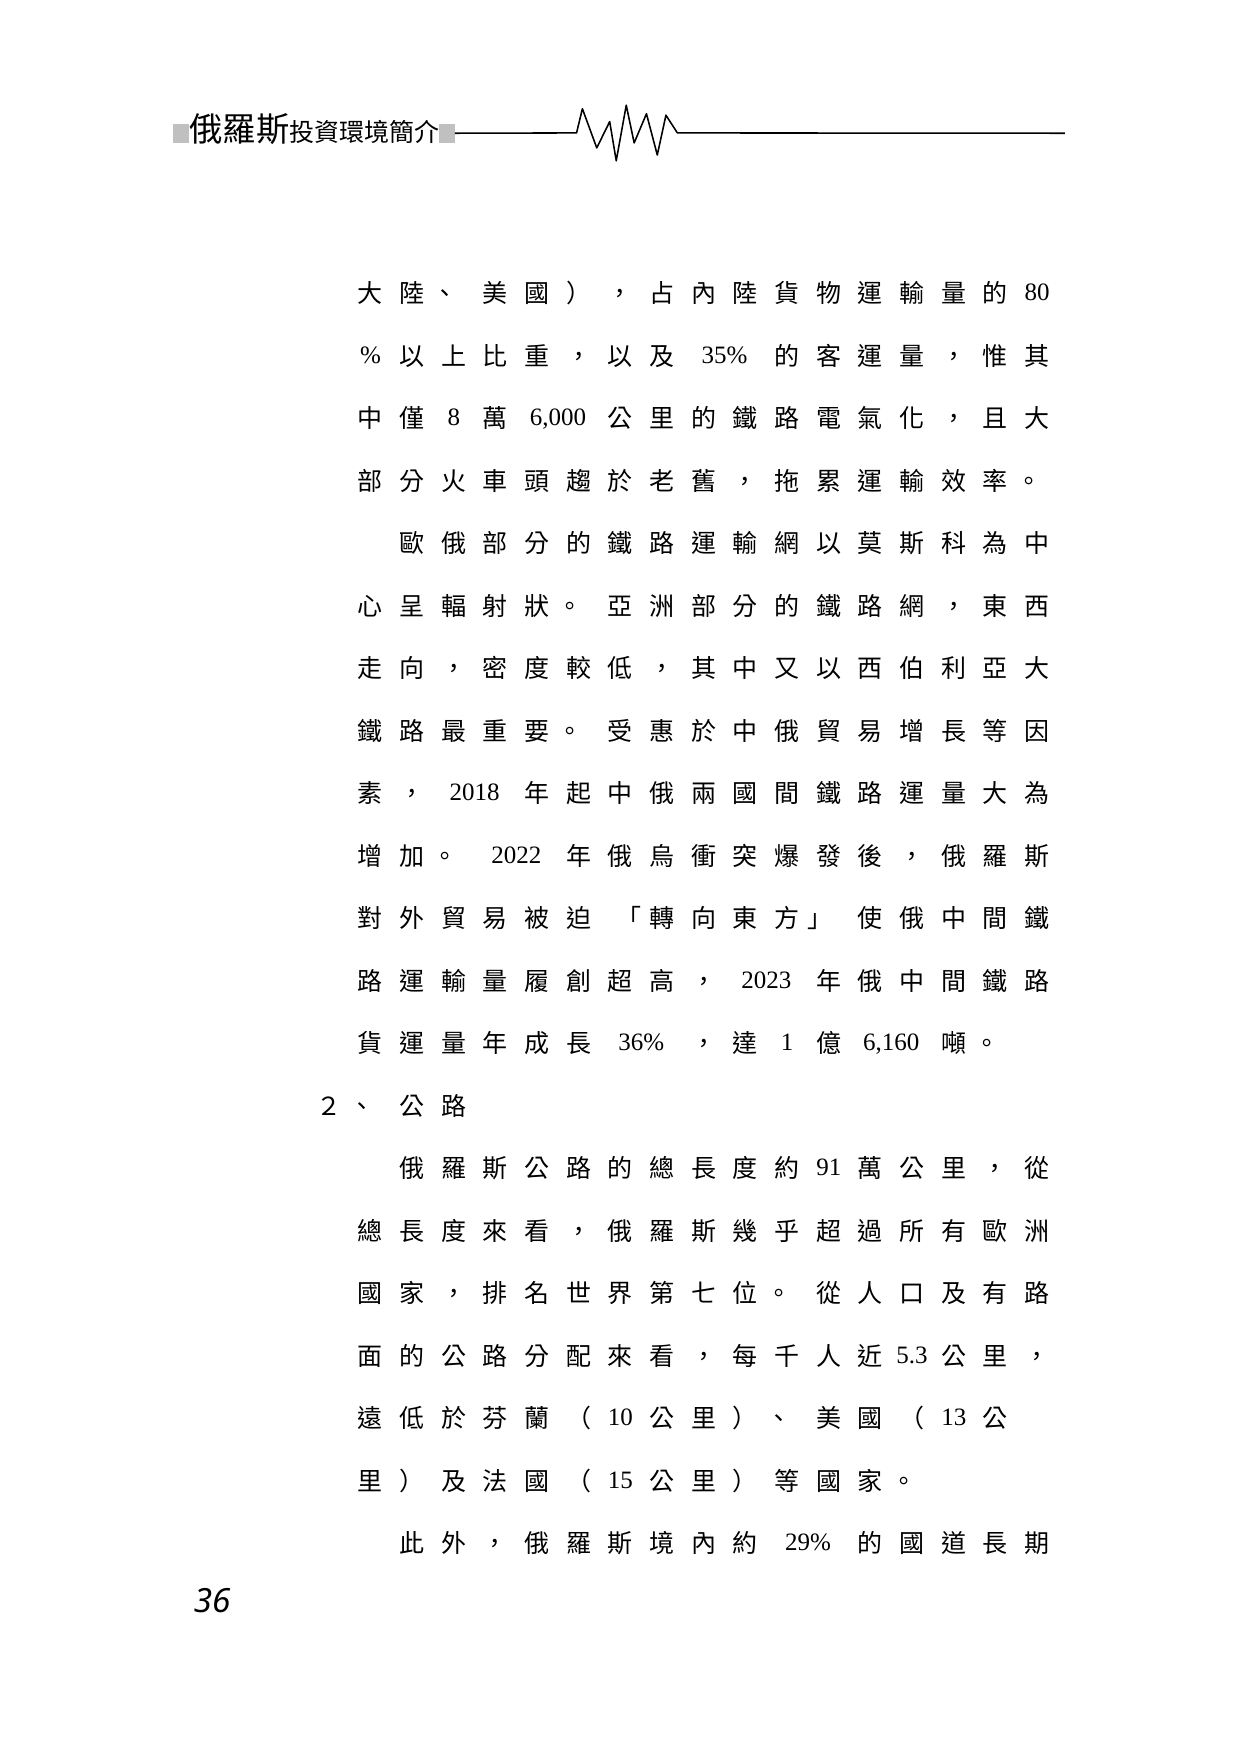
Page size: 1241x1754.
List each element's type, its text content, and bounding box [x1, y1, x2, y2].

text 此外，俄羅斯境內約29%的國道長期 [330, 1500, 1058, 1563]
text ２、公路 [281, 1063, 1058, 1125]
text 大陸、美國），占內陸貨物運輸量的80%以上比重，以及35%的客運量，惟其中僅8萬6,000公里的鐵路電氣化，且大部分火車頭趨於老舊，拖累運輸效率。 [330, 250, 1058, 500]
text 俄羅斯公路的總長度約91萬公里，從總長度來看，俄羅斯幾乎超過所有歐洲國家，排名世界第七位。從人口及有路面的公路分配來看，每千人近5.3公里，遠低於芬蘭（10公里）、美國（13公里）及法國（15公里）等國家。 [330, 1125, 1058, 1500]
text 歐俄部分的鐵路運輸網以莫斯科為中心呈輻射狀。亞洲部分的鐵路網，東西走向，密度較低，其中又以西伯利亞大鐵路最重要。受惠於中俄貿易增長等因素，2018年起中俄兩國間鐵路運量大為增加。2022年俄烏衝突爆發後，俄羅斯對外貿易被迫「轉向東方」使俄中間鐵路運輸量履創超高，2023年俄中間鐵路貨運量年成長36%，達1億6,160噸。 [330, 500, 1058, 1063]
